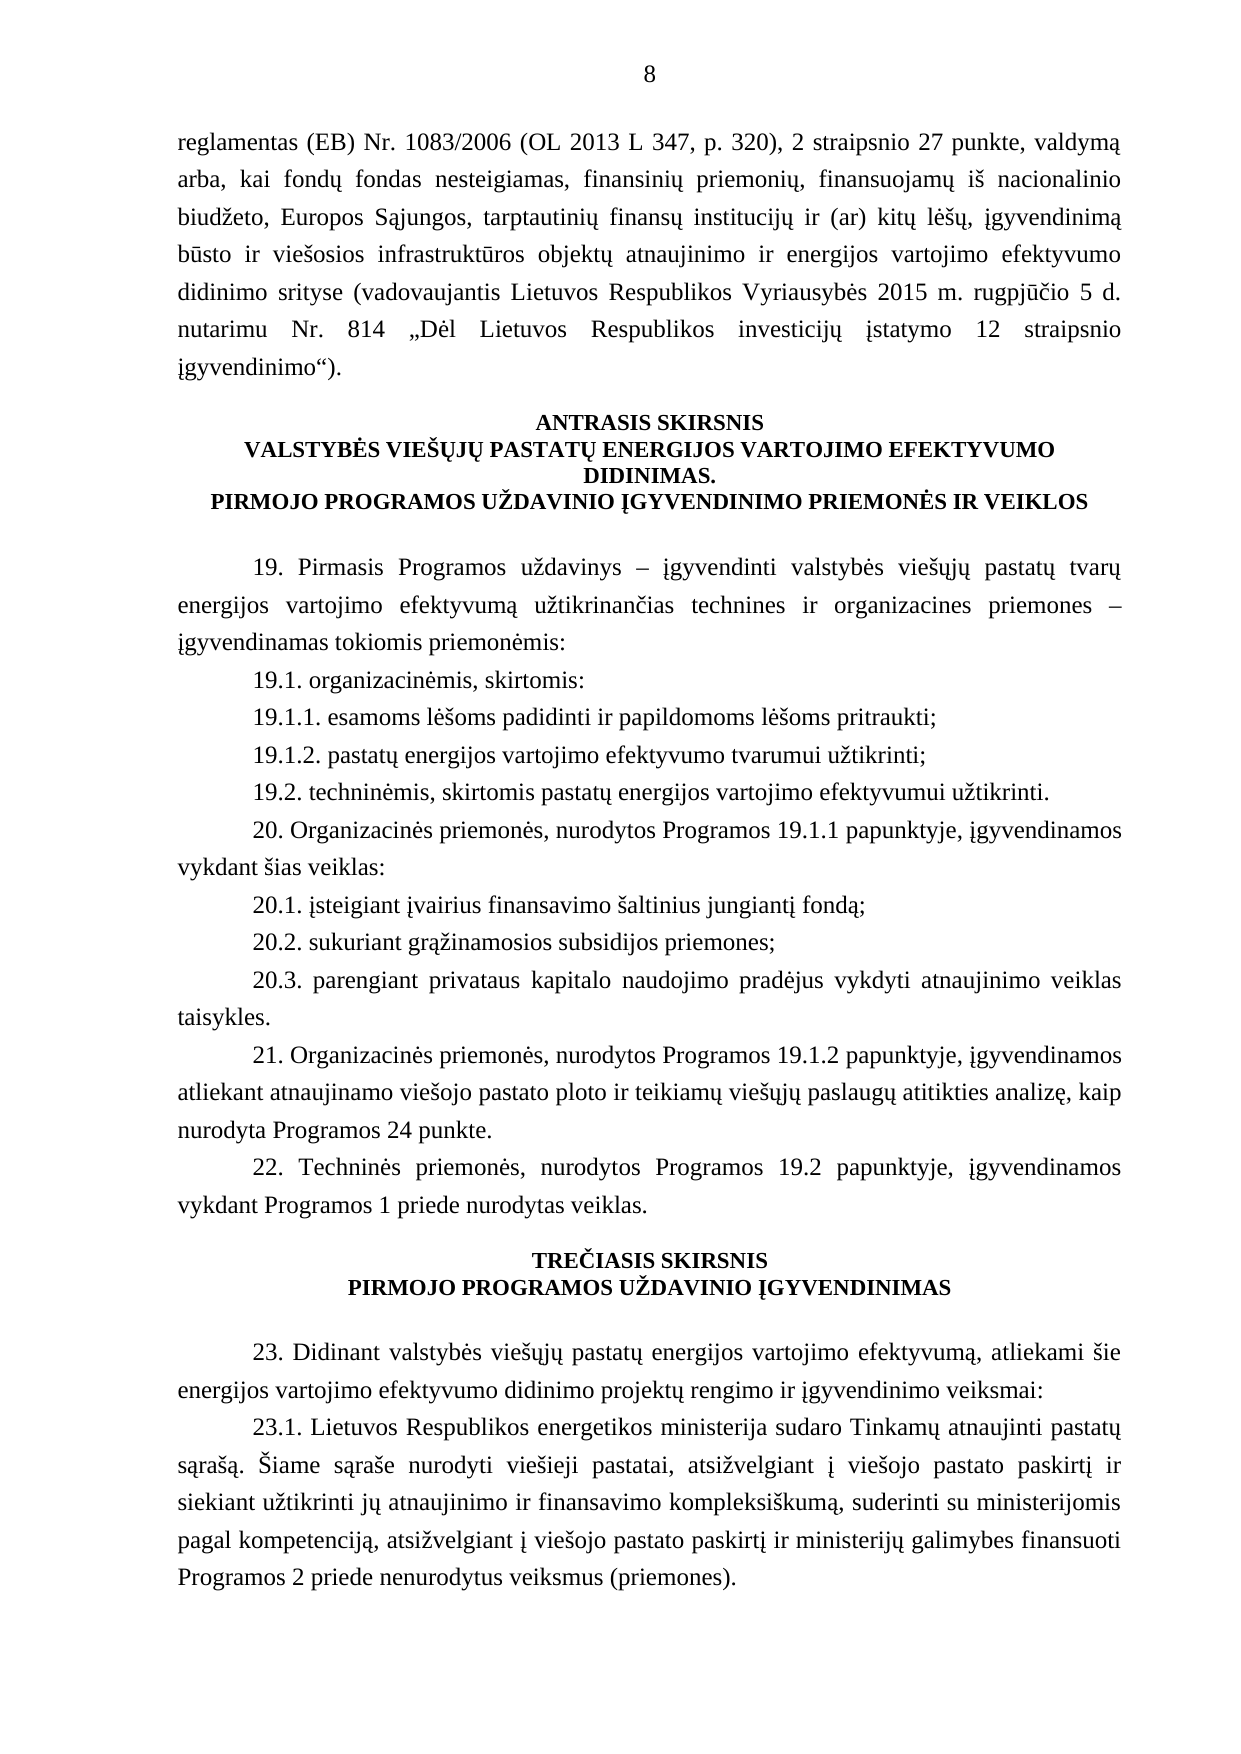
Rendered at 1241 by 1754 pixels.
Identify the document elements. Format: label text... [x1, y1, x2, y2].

text VALSTYBĖS VIEŠŲJŲ PASTATŲ ENERGIJOS VARTOJIMO EFEKTYVUMO DIDINIMAS. [177, 436, 1122, 488]
text 23.1. Lietuvos Respublikos energetikos ministerija sudaro Tinkamų atnaujinti pastatų sąrašą. Šiame sąraše nurodyti viešieji pastatai, atsižvelgiant į viešojo pastato paskirtį ir siekiant užtikrinti jų atnaujinimo ir finansavimo kompleksiškumą, suderinti su ministerijomis pagal kompetenciją, atsižvelgiant į viešojo pastato paskirtį ir ministerijų galimybes finansuoti Programos 2 priede nenurodytus veiksmus (priemones). [177, 1404, 1122, 1591]
text 20.3. parengiant privataus kapitalo naudojimo pradėjus vykdyti atnaujinimo veiklas taisykles. [177, 956, 1122, 1031]
text 23. Didinant valstybės viešųjų pastatų energijos vartojimo efektyvumą, atliekami šie energijos vartojimo efektyvumo didinimo projektų rengimo ir įgyvendinimo veiksmai: [177, 1329, 1122, 1404]
text 19.2. techninėmis, skirtomis pastatų energijos vartojimo efektyvumui užtikrinti. [177, 768, 1122, 806]
text 20. Organizacinės priemonės, nurodytos Programos 19.1.1 papunktyje, įgyvendinamos vykdant šias veiklas: [177, 806, 1122, 881]
text 19.1. organizacinėmis, skirtomis: [177, 656, 1122, 693]
text ANTRASIS SKIRSNIS [177, 409, 1122, 436]
text 22. Techninės priemonės, nurodytos Programos 19.2 papunktyje, įgyvendinamos vykdant Programos 1 priede nurodytas veiklas. [177, 1143, 1122, 1218]
text 20.1. įsteigiant įvairius finansavimo šaltinius jungiantį fondą; [177, 881, 1122, 918]
text 19.1.1. esamoms lėšoms padidinti ir papildomoms lėšoms pritraukti; [177, 693, 1122, 731]
text reglamentas (EB) Nr. 1083/2006 (OL 2013 L 347, p. 320), 2 straipsnio 27 punkte, valdymą arba, kai fondų fondas nesteigiamas, finansinių priemonių, finansuojamų iš nacionalinio biudžeto, Europos Sąjungos, tarptautinių finansų institucijų ir (ar) kitų lėšų, įgyvendinimą būsto ir viešosios infrastruktūros objektų atnaujinimo ir energijos vartojimo efektyvumo didinimo srityse (vadovaujantis Lietuvos Respublikos Vyriausybės 2015 m. rugpjūčio 5 d. nutarimu Nr. 814 „Dėl Lietuvos Respublikos investicijų įstatymo 12 straipsnio įgyvendinimo“). [177, 118, 1122, 381]
text 20.2. sukuriant grąžinamosios subsidijos priemones; [177, 918, 1122, 956]
text 19.1.2. pastatų energijos vartojimo efektyvumo tvarumui užtikrinti; [177, 731, 1122, 768]
text TREČIASIS SKIRSNIS [177, 1247, 1122, 1274]
text PIRMOJO PROGRAMOS UŽDAVINIO ĮGYVENDINIMO PRIEMONĖS IR VEIKLOS [177, 488, 1122, 515]
text 19. Pirmasis Programos uždavinys – įgyvendinti valstybės viešųjų pastatų tvarų energijos vartojimo efektyvumą užtikrinančias technines ir organizacines priemones – įgyvendinamas tokiomis priemonėmis: [177, 543, 1122, 656]
text 21. Organizacinės priemonės, nurodytos Programos 19.1.2 papunktyje, įgyvendinamos atliekant atnaujinamo viešojo pastato ploto ir teikiamų viešųjų paslaugų atitikties analizę, kaip nurodyta Programos 24 punkte. [177, 1031, 1122, 1143]
text PIRMOJO PROGRAMOS UŽDAVINIO ĮGYVENDINIMAS [177, 1274, 1122, 1300]
